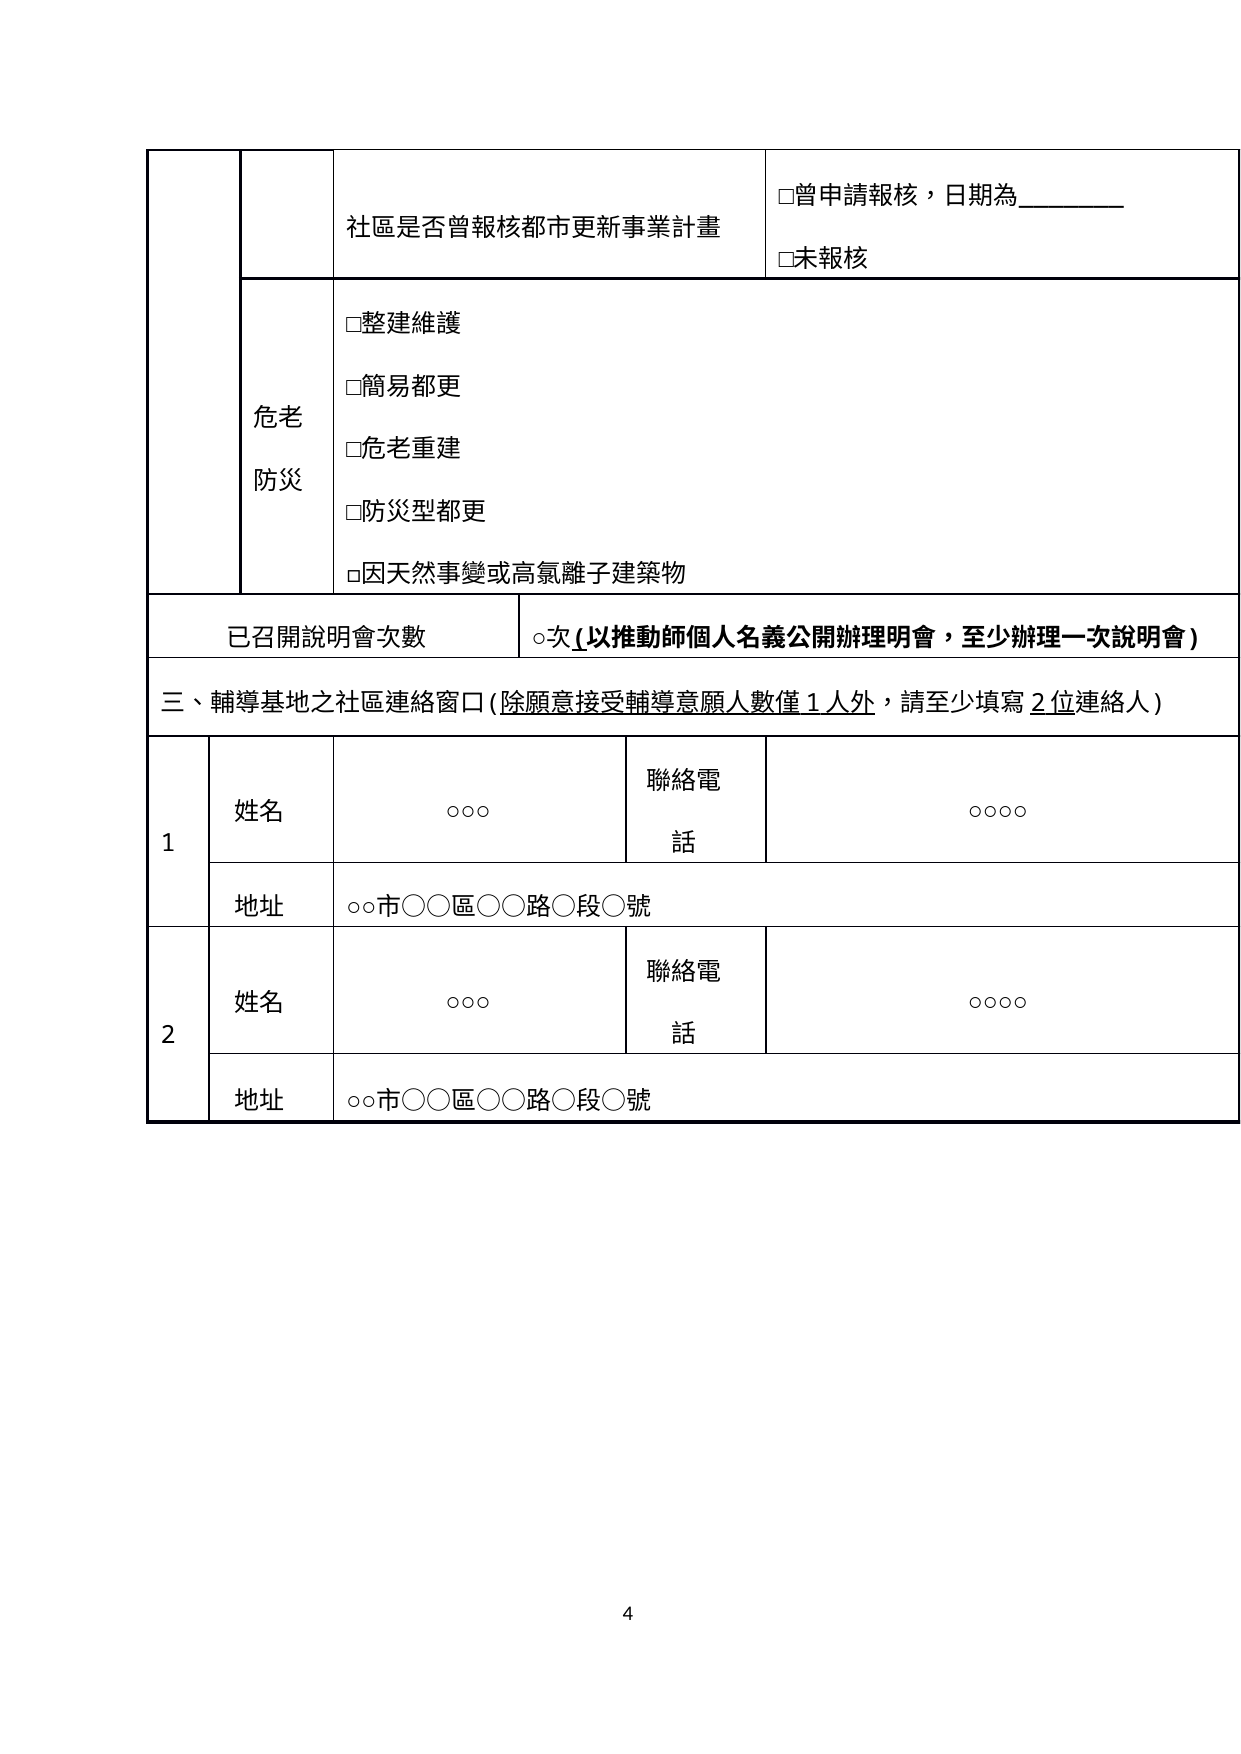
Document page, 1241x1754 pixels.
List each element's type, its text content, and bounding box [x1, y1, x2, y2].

table_cell [149, 151, 239, 593]
table_cell □曾申請報核，日期為_______ □未報核 [766, 150, 1238, 277]
table_cell 姓名 [210, 927, 333, 1052]
table_cell ○○○ [334, 927, 625, 1052]
table_cell [242, 151, 333, 277]
table_cell ○○市○○區○○路○段○號 [334, 1054, 1238, 1119]
table_cell 地址 [210, 863, 333, 926]
table_cell ○○○○ [767, 737, 1238, 862]
table_cell 聯絡電話 [627, 927, 765, 1052]
table_cell 危老防災 [242, 280, 333, 593]
table_cell 社區是否曾報核都市更新事業計畫 [334, 150, 765, 277]
table_cell 姓名 [210, 737, 333, 862]
table_cell 聯絡電話 [627, 737, 765, 862]
table_cell ○○○○ [767, 927, 1238, 1052]
table_cell 三、輔導基地之社區連絡窗口(除願意接受輔導意願人數僅1人外，請至少填寫2位連絡人) [149, 658, 1238, 735]
table_cell ○○○ [334, 737, 625, 862]
table_cell 地址 [210, 1054, 333, 1119]
table_cell 1 [149, 737, 208, 926]
table_cell 2 [149, 927, 208, 1119]
table_cell 已召開說明會次數 [149, 595, 518, 657]
table_cell ○次(以推動師個人名義公開辦理明會，至少辦理一次說明會) [520, 595, 1238, 657]
table_cell □整建維護 □簡易都更 □危老重建 □防災型都更 □因天然事變或高氯離子建築物 [334, 280, 1238, 593]
table_cell ○○市○○區○○路○段○號 [334, 863, 1238, 926]
